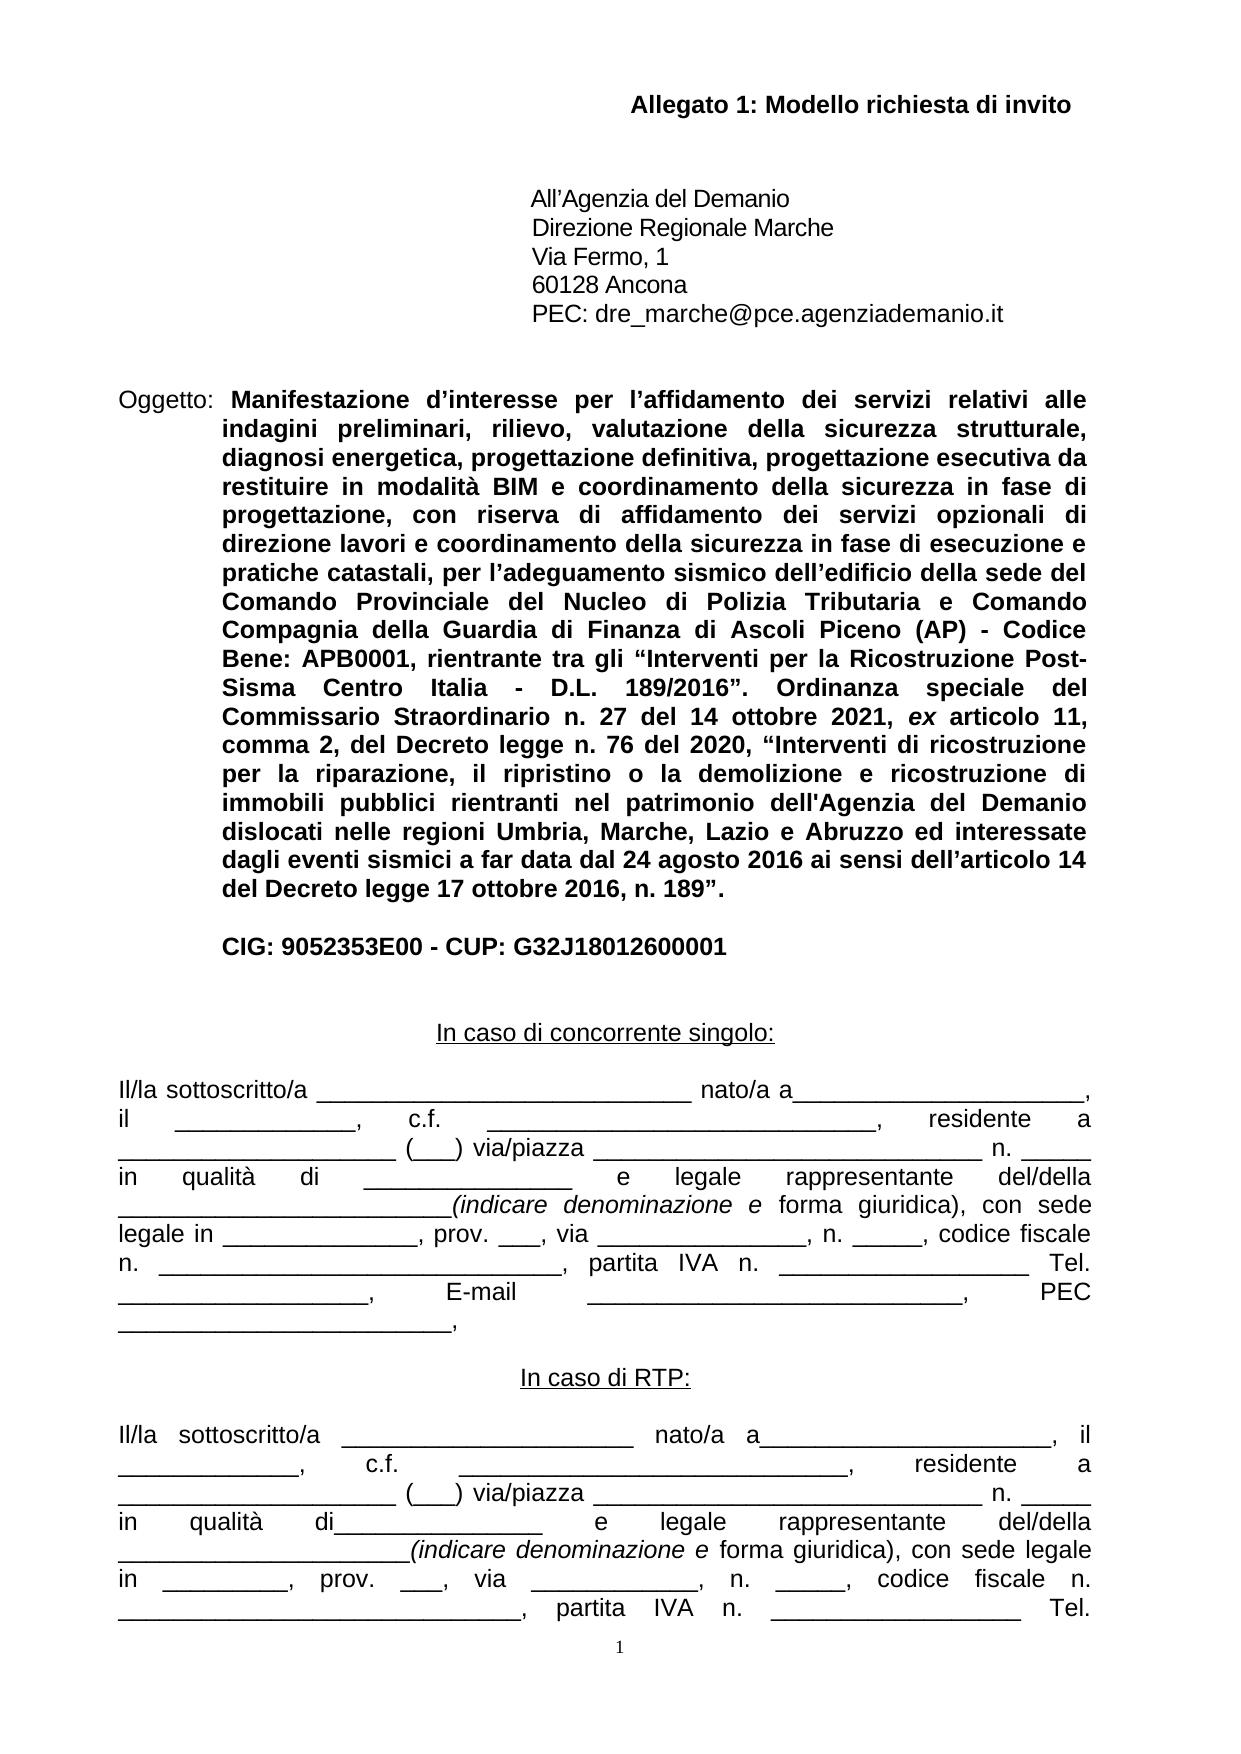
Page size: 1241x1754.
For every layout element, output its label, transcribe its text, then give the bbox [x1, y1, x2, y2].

text All’Agenzia del Demanio [530, 184, 1125, 213]
text Allegato 1: Modello richiesta di invito [118, 90, 1093, 119]
text PEC: dre_marche@pce.agenziademanio.it [532, 299, 1125, 328]
text CIG: 9052353E00 - CUP: G32J18012600001 [118, 932, 1088, 960]
text In caso di concorrente singolo: [118, 1018, 1093, 1047]
text 60128 Ancona [532, 270, 1125, 299]
text Il/la sottoscritto/a ___________________________ nato/a a_____________________, il _____________, c.f. ____________________________, residente a ____________________ (___) via/piazza ____________________________ n. _____ in qualità di _______________ e legale rappresentante del/della ________________________(indicare denominazione e forma giuridica), con sede legale in ______________, prov. ___, via _______________, n. _____, codice fiscale n. _____________________________, partita IVA n. __________________ Tel. __________________, E-mail ___________________________, PEC ________________________, [118, 1075, 1093, 1334]
text In caso di RTP: [118, 1363, 1093, 1392]
text Direzione Regionale Marche [532, 213, 1125, 242]
text Via Fermo, 1 [532, 242, 1125, 270]
text Il/la sottoscritto/a _____________________ nato/a a_____________________, il _____________, c.f. ____________________________, residente a ____________________ (___) via/piazza ____________________________ n. _____ in qualità di_______________ e legale rappresentante del/della _____________________(indicare denominazione e forma giuridica), con sede legale in _________, prov. ___, via ____________, n. _____, codice fiscale n. _____________________________, partita IVA n. __________________ Tel. [118, 1420, 1093, 1622]
text Oggetto: Manifestazione d’interesse per l’affidamento dei servizi relativi alle indagini preliminari, rilievo, valutazione della sicurezza strutturale, diagnosi energetica, progettazione definitiva, progettazione esecutiva da restituire in modalità BIM e coordinamento della sicurezza in fase di progettazione, con riserva di affidamento dei servizi opzionali di direzione lavori e coordinamento della sicurezza in fase di esecuzione e pratiche catastali, per l’adeguamento sismico dell’edificio della sede del Comando Provinciale del Nucleo di Polizia Tributaria e Comando Compagnia della Guardia di Finanza di Ascoli Piceno (AP) - Codice Bene: APB0001, rientrante tra gli “Interventi per la Ricostruzione Post-Sisma Centro Italia - D.L. 189/2016”. Ordinanza speciale del Commissario Straordinario n. 27 del 14 ottobre 2021, ex articolo 11, comma 2, del Decreto legge n. 76 del 2020, “Interventi di ricostruzione per la riparazione, il ripristino o la demolizione e ricostruzione di immobili pubblici rientranti nel patrimonio dell'Agenzia del Demanio dislocati nelle regioni Umbria, Marche, Lazio e Abruzzo ed interessate dagli eventi sismici a far data dal 24 agosto 2016 ai sensi dell’articolo 14 del Decreto legge 17 ottobre 2016, n. 189”. [118, 385, 1088, 903]
